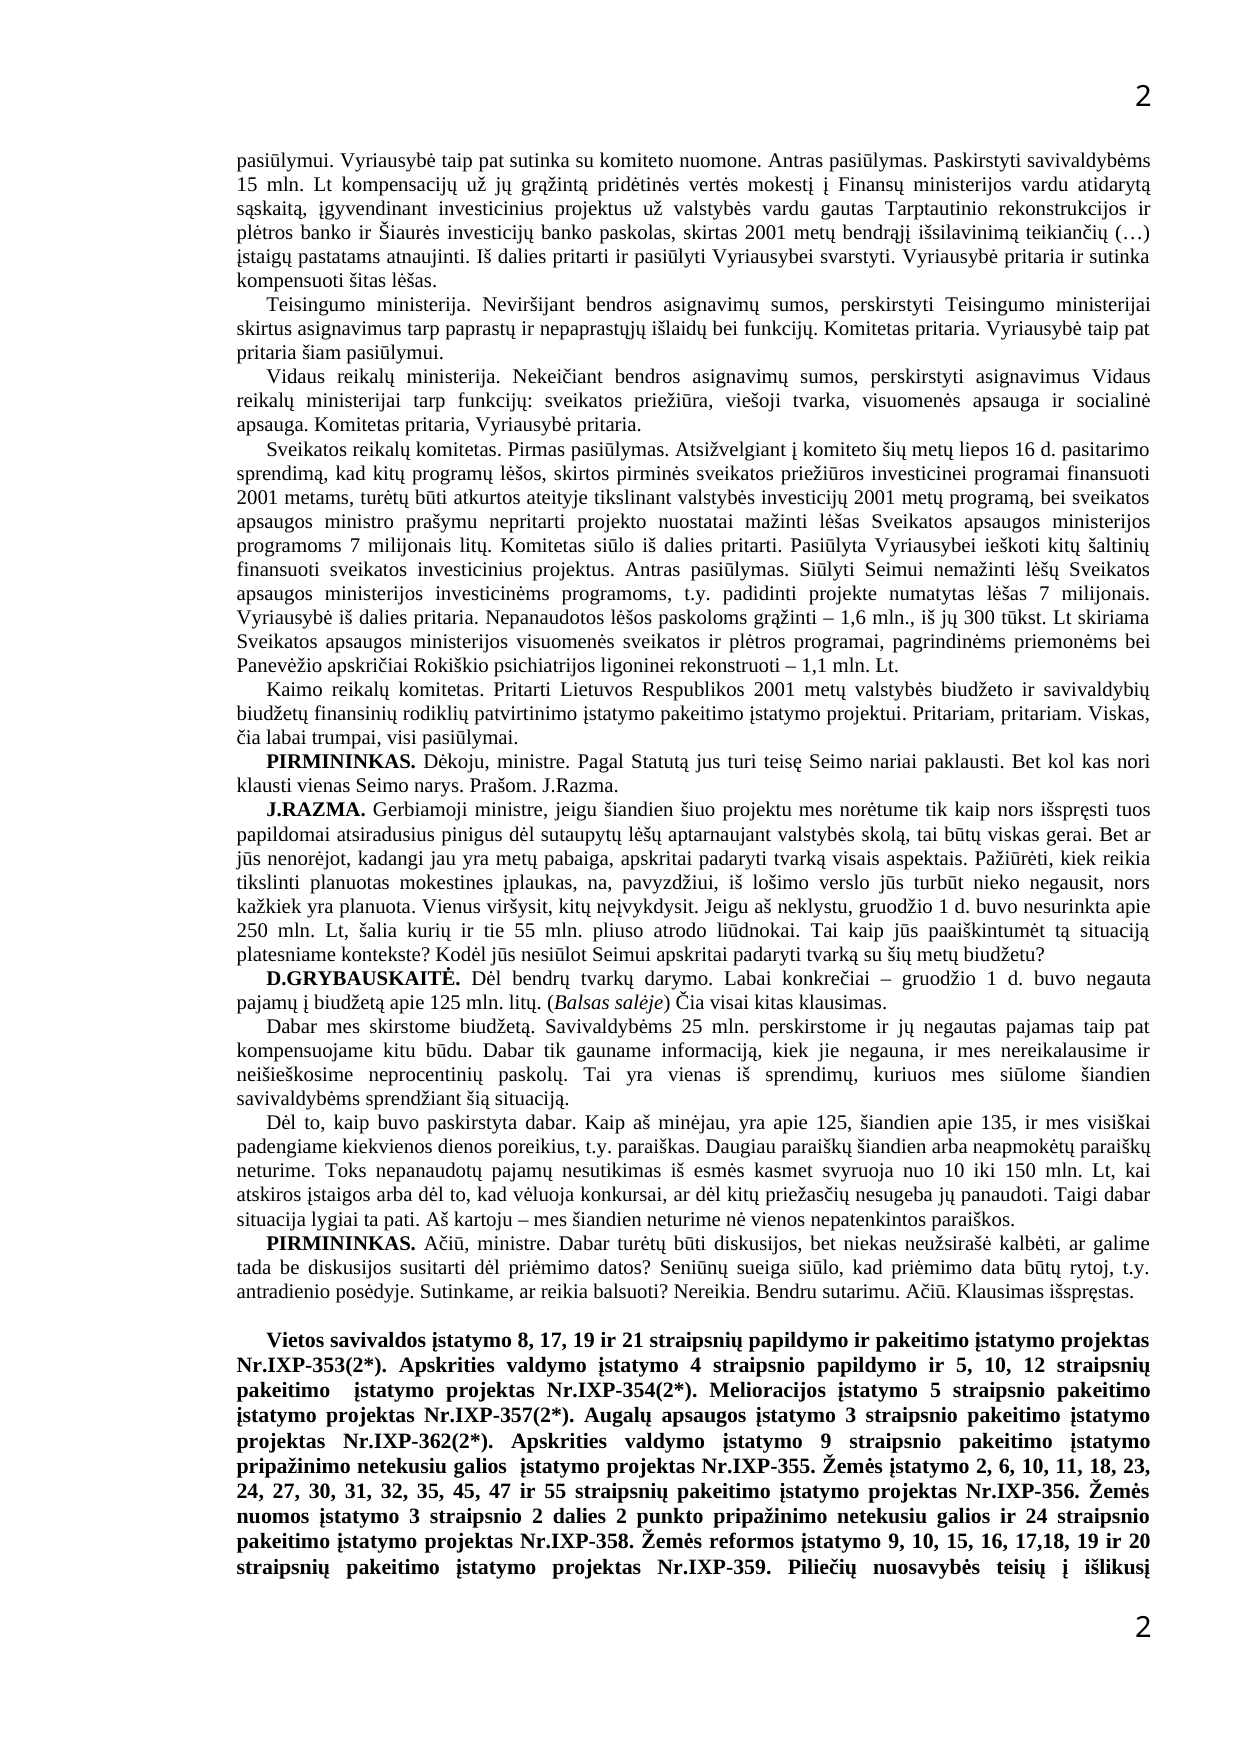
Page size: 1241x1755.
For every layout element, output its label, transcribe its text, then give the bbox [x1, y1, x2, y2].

text J.RAZMA. Gerbiamoji ministre, jeigu šiandien šiuo projektu mes norėtume tik kaip nors išspręsti tuos papildomai atsiradusius pinigus dėl sutaupytų lėšų aptarnaujant valstybės skolą, tai būtų viskas gerai. Bet ar jūs nenorėjot, kadangi jau yra metų pabaiga, apskritai padaryti tvarką visais aspektais. Pažiūrėti, kiek reikia tikslinti planuotas mokestines įplaukas, na, pavyzdžiui, iš lošimo verslo jūs turbūt nieko negausit, nors kažkiek yra planuota. Vienus viršysit, kitų neįvykdysit. Jeigu aš neklystu, gruodžio 1 d. buvo nesurinkta apie 250 mln. Lt, šalia kurių ir tie 55 mln. pliuso atrodo liūdnokai. Tai kaip jūs paaiškintumėt tą situaciją platesniame kontekste? Kodėl jūs nesiūlot Seimui apskritai padaryti tvarką su šių metų biudžetu? [236, 797, 1152, 966]
text Kaimo reikalų komitetas. Pritarti Lietuvos Respublikos 2001 metų valstybės biudžeto ir savivaldybių biudžetų finansinių rodiklių patvirtinimo įstatymo pakeitimo įstatymo projektui. Pritariam, pritariam. Viskas, čia labai trumpai, visi pasiūlymai. [236, 677, 1152, 749]
text D.GRYBAUSKAITĖ. Dėl bendrų tvarkų darymo. Labai konkrečiai – gruodžio 1 d. buvo negauta pajamų į biudžetą apie 125 mln. litų. (Balsas salėje) Čia visai kitas klausimas. [236, 966, 1152, 1014]
text Dabar mes skirstome biudžetą. Savivaldybėms 25 mln. perskirstome ir jų negautas pajamas taip pat kompensuojame kitu būdu. Dabar tik gauname informaciją, kiek jie negauna, ir mes nereikalausime ir neišieškosime neprocentinių paskolų. Tai yra vienas iš sprendimų, kuriuos mes siūlome šiandien savivaldybėms sprendžiant šią situaciją. [236, 1014, 1152, 1110]
text Vietos savivaldos įstatymo 8, 17, 19 ir 21 straipsnių papildymo ir pakeitimo įstatymo projektas Nr.IXP-353(2*). Apskrities valdymo įstatymo 4 straipsnio papildymo ir 5, 10, 12 straipsnių pakeitimo įstatymo projektas Nr.IXP-354(2*). Melioracijos įstatymo 5 straipsnio pakeitimo įstatymo projektas Nr.IXP-357(2*). Augalų apsaugos įstatymo 3 straipsnio pakeitimo įstatymo projektas Nr.IXP-362(2*). Apskrities valdymo įstatymo 9 straipsnio pakeitimo įstatymo pripažinimo netekusiu galios įstatymo projektas Nr.IXP-355. Žemės įstatymo 2, 6, 10, 11, 18, 23, 24, 27, 30, 31, 32, 35, 45, 47 ir 55 straipsnių pakeitimo įstatymo projektas Nr.IXP-356. Žemės nuomos įstatymo 3 straipsnio 2 dalies 2 punkto pripažinimo netekusiu galios ir 24 straipsnio pakeitimo įstatymo projektas Nr.IXP-358. Žemės reformos įstatymo 9, 10, 15, 16, 17,18, 19 ir 20 straipsnių pakeitimo įstatymo projektas Nr.IXP-359. Piliečių nuosavybės teisių į išlikusį [236, 1327, 1152, 1579]
text pasiūlymui. Vyriausybė taip pat sutinka su komiteto nuomone. Antras pasiūlymas. Paskirstyti savivaldybėms 15 mln. Lt kompensacijų už jų grąžintą pridėtinės vertės mokestį į Finansų ministerijos vardu atidarytą sąskaitą, įgyvendinant investicinius projektus už valstybės vardu gautas Tarptautinio rekonstrukcijos ir plėtros banko ir Šiaurės investicijų banko paskolas, skirtas 2001 metų bendrąjį išsilavinimą teikiančių (…) įstaigų pastatams atnaujinti. Iš dalies pritarti ir pasiūlyti Vyriausybei svarstyti. Vyriausybė pritaria ir sutinka kompensuoti šitas lėšas. [236, 148, 1152, 292]
text Dėl to, kaip buvo paskirstyta dabar. Kaip aš minėjau, yra apie 125, šiandien apie 135, ir mes visiškai padengiame kiekvienos dienos poreikius, t.y. paraiškas. Daugiau paraiškų šiandien arba neapmokėtų paraiškų neturime. Toks nepanaudotų pajamų nesutikimas iš esmės kasmet svyruoja nuo 10 iki 150 mln. Lt, kai atskiros įstaigos arba dėl to, kad vėluoja konkursai, ar dėl kitų priežasčių nesugeba jų panaudoti. Taigi dabar situacija lygiai ta pati. Aš kartoju – mes šiandien neturime nė vienos nepatenkintos paraiškos. [236, 1110, 1152, 1231]
text Vidaus reikalų ministerija. Nekeičiant bendros asignavimų sumos, perskirstyti asignavimus Vidaus reikalų ministerijai tarp funkcijų: sveikatos priežiūra, viešoji tvarka, visuomenės apsauga ir socialinė apsauga. Komitetas pritaria, Vyriausybė pritaria. [236, 364, 1152, 436]
text Teisingumo ministerija. Neviršijant bendros asignavimų sumos, perskirstyti Teisingumo ministerijai skirtus asignavimus tarp paprastų ir nepaprastųjų išlaidų bei funkcijų. Komitetas pritaria. Vyriausybė taip pat pritaria šiam pasiūlymui. [236, 292, 1152, 364]
text PIRMININKAS. Dėkoju, ministre. Pagal Statutą jus turi teisę Seimo nariai paklausti. Bet kol kas nori klausti vienas Seimo narys. Prašom. J.Razma. [236, 749, 1152, 797]
text Sveikatos reikalų komitetas. Pirmas pasiūlymas. Atsižvelgiant į komiteto šių metų liepos 16 d. pasitarimo sprendimą, kad kitų programų lėšos, skirtos pirminės sveikatos priežiūros investicinei programai finansuoti 2001 metams, turėtų būti atkurtos ateityje tikslinant valstybės investicijų 2001 metų programą, bei sveikatos apsaugos ministro prašymu nepritarti projekto nuostatai mažinti lėšas Sveikatos apsaugos ministerijos programoms 7 milijonais litų. Komitetas siūlo iš dalies pritarti. Pasiūlyta Vyriausybei ieškoti kitų šaltinių finansuoti sveikatos investicinius projektus. Antras pasiūlymas. Siūlyti Seimui nemažinti lėšų Sveikatos apsaugos ministerijos investicinėms programoms, t.y. padidinti projekte numatytas lėšas 7 milijonais. Vyriausybė iš dalies pritaria. Nepanaudotos lėšos paskoloms grąžinti – 1,6 mln., iš jų 300 tūkst. Lt skiriama Sveikatos apsaugos ministerijos visuomenės sveikatos ir plėtros programai, pagrindinėms priemonėms bei Panevėžio apskričiai Rokiškio psichiatrijos ligoninei rekonstruoti – 1,1 mln. Lt. [236, 436, 1152, 677]
text PIRMININKAS. Ačiū, ministre. Dabar turėtų būti diskusijos, bet niekas neužsirašė kalbėti, ar galime tada be diskusijos susitarti dėl priėmimo datos? Seniūnų sueiga siūlo, kad priėmimo data būtų rytoj, t.y. antradienio posėdyje. Sutinkame, ar reikia balsuoti? Nereikia. Bendru sutarimu. Ačiū. Klausimas išspręstas. [236, 1231, 1152, 1303]
